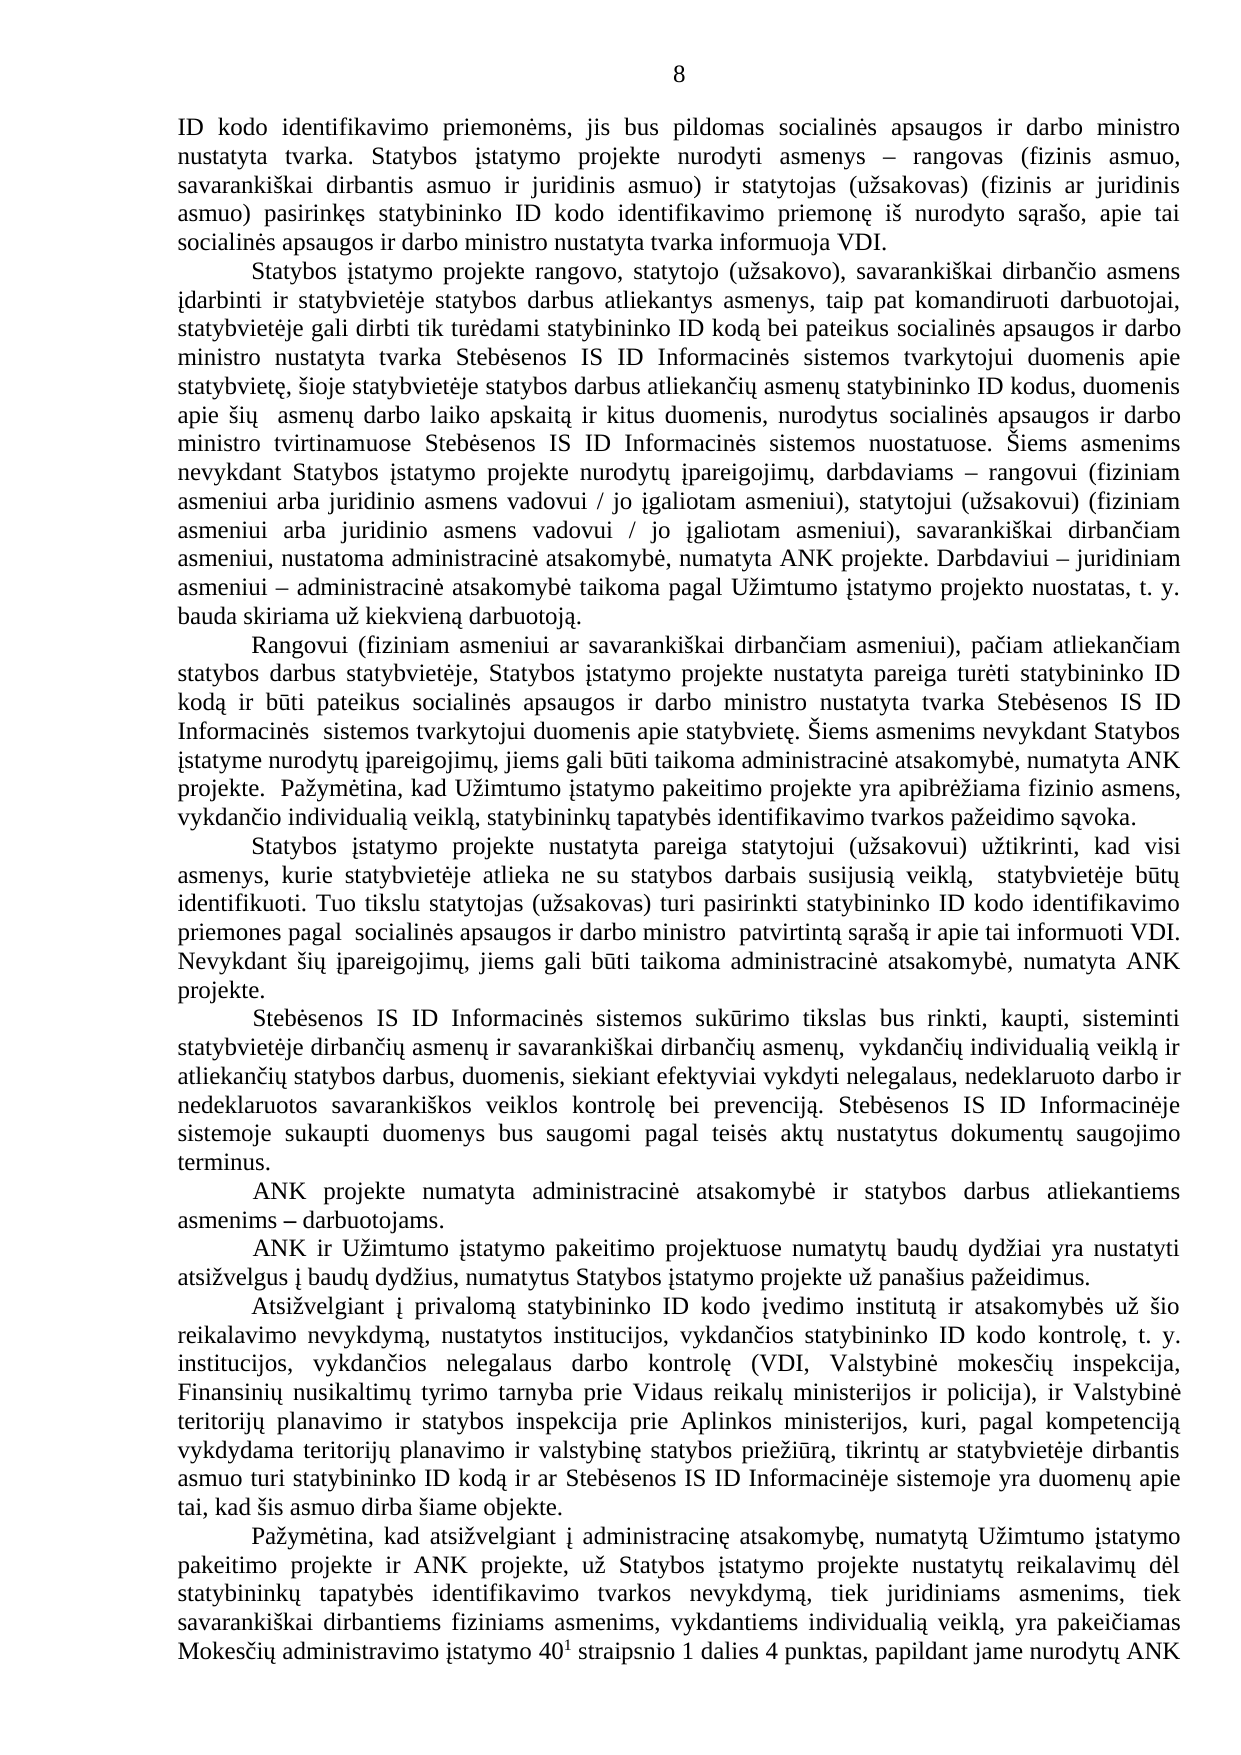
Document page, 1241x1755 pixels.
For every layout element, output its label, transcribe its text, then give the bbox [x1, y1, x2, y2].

text ANK projekte numatyta administracinė atsakomybė ir statybos darbus atliekantiems asmenims – darbuotojams. [177, 1176, 1181, 1233]
text Statybos įstatymo projekte rangovo, statytojo (užsakovo), savarankiškai dirbančio asmens įdarbinti ir statybvietėje statybos darbus atliekantys asmenys, taip pat komandiruoti darbuotojai, statybvietėje gali dirbti tik turėdami statybininko ID kodą bei pateikus socialinės apsaugos ir darbo ministro nustatyta tvarka Stebėsenos IS ID Informacinės sistemos tvarkytojui duomenis apie statybvietę, šioje statybvietėje statybos darbus atliekančių asmenų statybininko ID kodus, duomenis apie šių asmenų darbo laiko apskaitą ir kitus duomenis, nurodytus socialinės apsaugos ir darbo ministro tvirtinamuose Stebėsenos IS ID Informacinės sistemos nuostatuose. Šiems asmenims nevykdant Statybos įstatymo projekte nurodytų įpareigojimų, darbdaviams – rangovui (fiziniam asmeniui arba juridinio asmens vadovui / jo įgaliotam asmeniui), statytojui (užsakovui) (fiziniam asmeniui arba juridinio asmens vadovui / jo įgaliotam asmeniui), savarankiškai dirbančiam asmeniui, nustatoma administracinė atsakomybė, numatyta ANK projekte. Darbdaviui – juridiniam asmeniui – administracinė atsakomybė taikoma pagal Užimtumo įstatymo projekto nuostatas, t. y. bauda skiriama už kiekvieną darbuotoją. [177, 256, 1181, 630]
text ID kodo identifikavimo priemonėms, jis bus pildomas socialinės apsaugos ir darbo ministro nustatyta tvarka. Statybos įstatymo projekte nurodyti asmenys – rangovas (fizinis asmuo, savarankiškai dirbantis asmuo ir juridinis asmuo) ir statytojas (užsakovas) (fizinis ar juridinis asmuo) pasirinkęs statybininko ID kodo identifikavimo priemonę iš nurodyto sąrašo, apie tai socialinės apsaugos ir darbo ministro nustatyta tvarka informuoja VDI. [177, 112, 1181, 256]
text Stebėsenos IS ID Informacinės sistemos sukūrimo tikslas bus rinkti, kaupti, sisteminti statybvietėje dirbančių asmenų ir savarankiškai dirbančių asmenų, vykdančių individualią veiklą ir atliekančių statybos darbus, duomenis, siekiant efektyviai vykdyti nelegalaus, nedeklaruoto darbo ir nedeklaruotos savarankiškos veiklos kontrolę bei prevenciją. Stebėsenos IS ID Informacinėje sistemoje sukaupti duomenys bus saugomi pagal teisės aktų nustatytus dokumentų saugojimo terminus. [177, 1003, 1181, 1176]
text Pažymėtina, kad atsižvelgiant į administracinę atsakomybę, numatytą Užimtumo įstatymo pakeitimo projekte ir ANK projekte, už Statybos įstatymo projekte nustatytų reikalavimų dėl statybininkų tapatybės identifikavimo tvarkos nevykdymą, tiek juridiniams asmenims, tiek savarankiškai dirbantiems fiziniams asmenims, vykdantiems individualią veiklą, yra pakeičiamas Mokesčių administravimo įstatymo 401 straipsnio 1 dalies 4 punktas, papildant jame nurodytų ANK [177, 1521, 1181, 1665]
text ANK ir Užimtumo įstatymo pakeitimo projektuose numatytų baudų dydžiai yra nustatyti atsižvelgus į baudų dydžius, numatytus Statybos įstatymo projekte už panašius pažeidimus. [177, 1233, 1181, 1291]
text Atsižvelgiant į privalomą statybininko ID kodo įvedimo institutą ir atsakomybės už šio reikalavimo nevykdymą, nustatytos institucijos, vykdančios statybininko ID kodo kontrolę, t. y. institucijos, vykdančios nelegalaus darbo kontrolę (VDI, Valstybinė mokesčių inspekcija, Finansinių nusikaltimų tyrimo tarnyba prie Vidaus reikalų ministerijos ir policija), ir Valstybinė teritorijų planavimo ir statybos inspekcija prie Aplinkos ministerijos, kuri, pagal kompetenciją vykdydama teritorijų planavimo ir valstybinę statybos priežiūrą, tikrintų ar statybvietėje dirbantis asmuo turi statybininko ID kodą ir ar Stebėsenos IS ID Informacinėje sistemoje yra duomenų apie tai, kad šis asmuo dirba šiame objekte. [177, 1291, 1181, 1521]
text Statybos įstatymo projekte nustatyta pareiga statytojui (užsakovui) užtikrinti, kad visi asmenys, kurie statybvietėje atlieka ne su statybos darbais susijusią veiklą, statybvietėje būtų identifikuoti. Tuo tikslu statytojas (užsakovas) turi pasirinkti statybininko ID kodo identifikavimo priemones pagal socialinės apsaugos ir darbo ministro patvirtintą sąrašą ir apie tai informuoti VDI. Nevykdant šių įpareigojimų, jiems gali būti taikoma administracinė atsakomybė, numatyta ANK projekte. [177, 831, 1181, 1003]
text Rangovui (fiziniam asmeniui ar savarankiškai dirbančiam asmeniui), pačiam atliekančiam statybos darbus statybvietėje, Statybos įstatymo projekte nustatyta pareiga turėti statybininko ID kodą ir būti pateikus socialinės apsaugos ir darbo ministro nustatyta tvarka Stebėsenos IS ID Informacinės sistemos tvarkytojui duomenis apie statybvietę. Šiems asmenims nevykdant Statybos įstatyme nurodytų įpareigojimų, jiems gali būti taikoma administracinė atsakomybė, numatyta ANK projekte. Pažymėtina, kad Užimtumo įstatymo pakeitimo projekte yra apibrėžiama fizinio asmens, vykdančio individualią veiklą, statybininkų tapatybės identifikavimo tvarkos pažeidimo sąvoka. [177, 630, 1181, 831]
